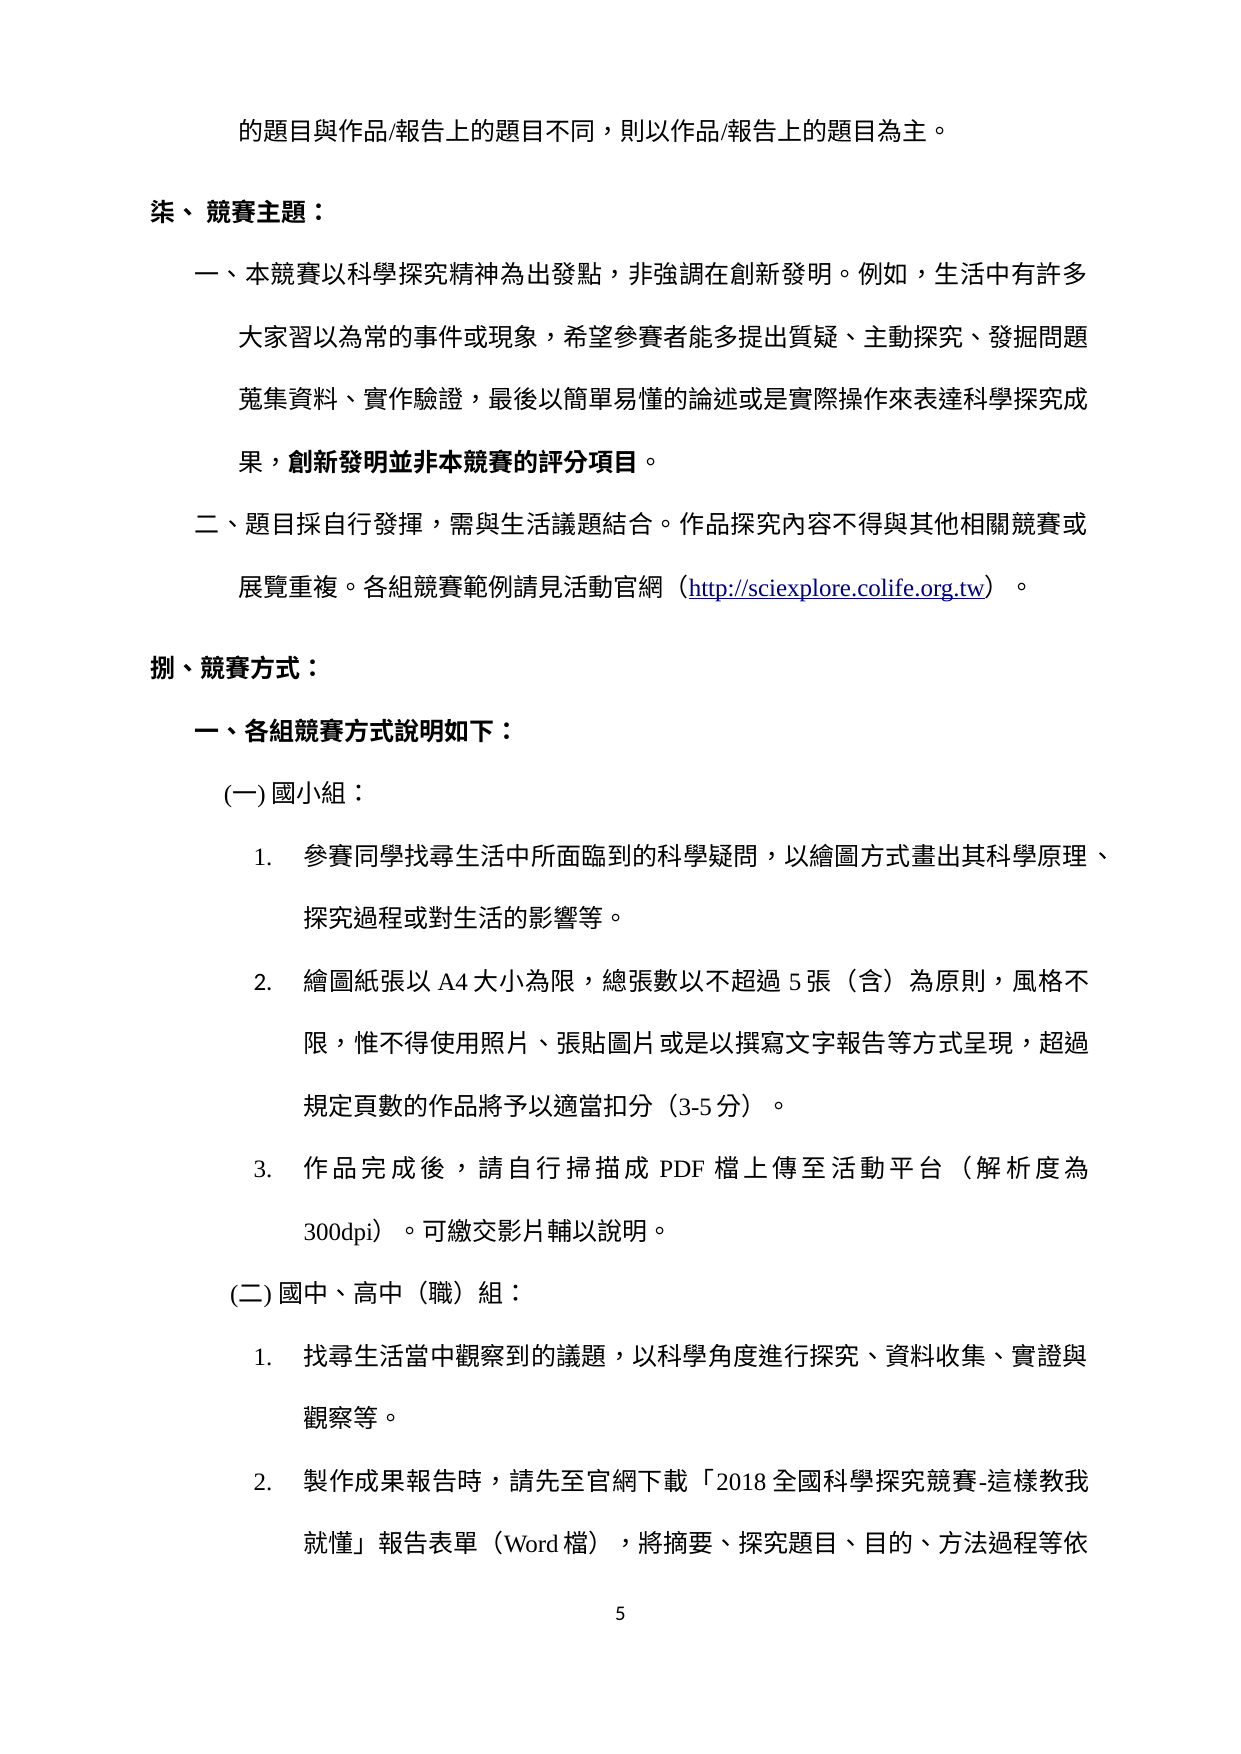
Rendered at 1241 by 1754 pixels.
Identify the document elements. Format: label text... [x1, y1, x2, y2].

list 參賽同學找尋生活中所面臨到的科學疑問，以繪圖方式畫出其科學原理、探究過程或對生活的影響等。 [253, 812, 1090, 937]
list 找尋生活當中觀察到的議題，以科學角度進行探究、資料收集、實證與觀察等。 [253, 1312, 1090, 1437]
list 競賽主題： [150, 169, 1090, 231]
text 二、題目採自行發揮，需與生活議題結合。作品探究內容不得與其他相關競賽或展覽重複。各組競賽範例請見活動官網（http://sciexplore.colife.org.tw）。 [194, 481, 1090, 606]
list 競賽方式： [150, 625, 1090, 687]
list 繪圖紙張以A4大小為限，總張數以不超過5張（含）為原則，風格不限，惟不得使用照片、張貼圖片或是以撰寫文字報告等方式呈現，超過規定頁數的作品將予以適當扣分（3-5分）。 [253, 937, 1090, 1125]
list 作品完成後，請自行掃描成PDF檔上傳至活動平台（解析度為300dpi）。可繳交影片輔以說明。 [253, 1125, 1090, 1250]
text 一、各組競賽方式說明如下： [194, 687, 1090, 750]
list 製作成果報告時，請先至官網下載「2018全國科學探究競賽-這樣教我就懂」報告表單（Word檔），將摘要、探究題目、目的、方法過程等依 [253, 1437, 1090, 1562]
text 的題目與作品/報告上的題目不同，則以作品/報告上的題目為主。 [194, 87, 1090, 150]
text 一、本競賽以科學探究精神為出發點，非強調在創新發明。例如，生活中有許多大家習以為常的事件或現象，希望參賽者能多提出質疑、主動探究、發掘問題、蒐集資料、實作驗證，最後以簡單易懂的論述或是實際操作來表達科學探究成果，創新發明並非本競賽的評分項目。 [194, 231, 1090, 481]
text (二) 國中、高中（職）組： [224, 1250, 1090, 1312]
text (一) 國小組： [224, 750, 1090, 812]
